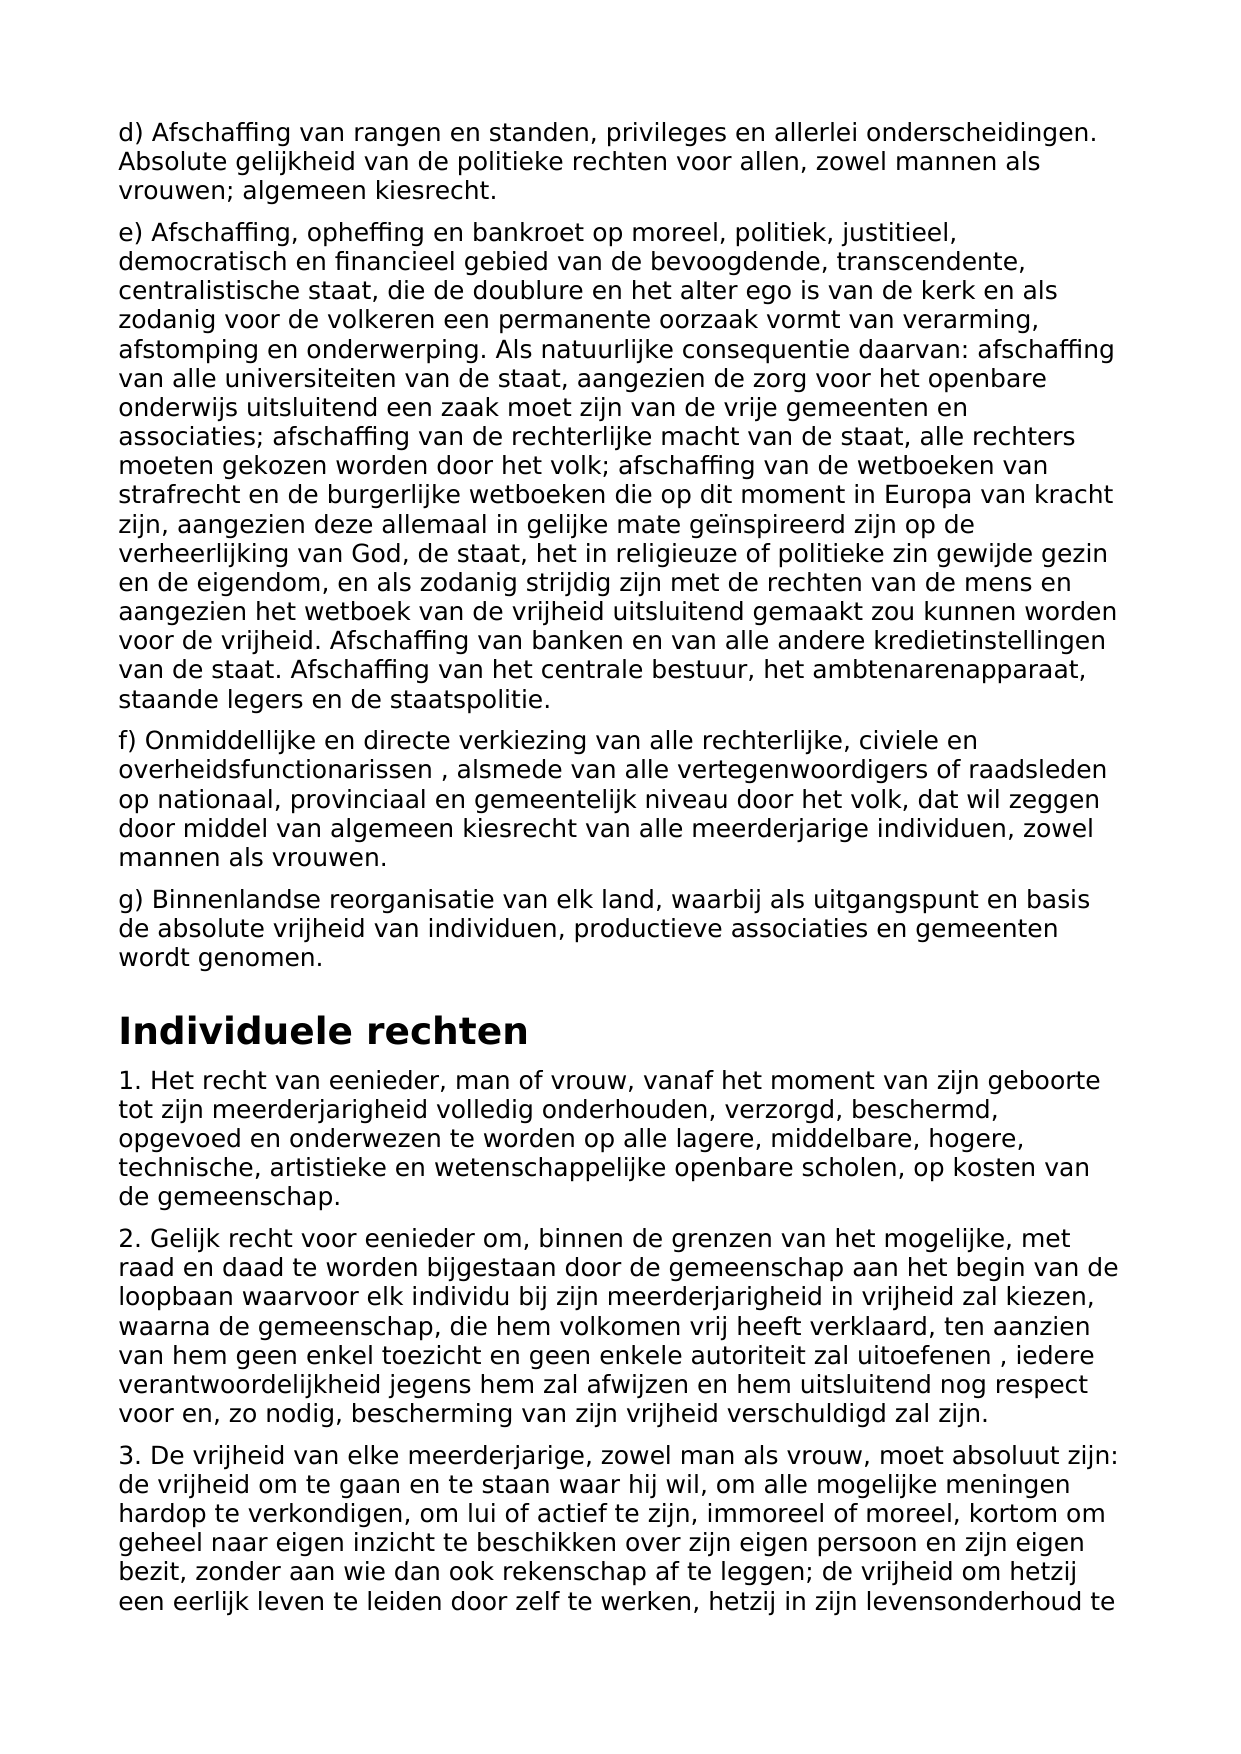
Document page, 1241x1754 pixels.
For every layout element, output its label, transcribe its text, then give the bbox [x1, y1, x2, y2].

text 1. Het recht van eenieder, man of vrouw, vanaf het moment van zijn geboorte tot zijn meerderjarigheid volledig onderhouden, verzorgd, beschermd, opgevoed en onderwezen te worden op alle lagere, middelbare, hogere, technische, artistieke en wetenschappelijke openbare scholen, op kosten van de gemeenschap. [118, 1066, 1122, 1212]
text 2. Gelijk recht voor eenieder om, binnen de grenzen van het mogelijke, met raad en daad te worden bijgestaan door de gemeenschap aan het begin van de loopbaan waarvoor elk individu bij zijn meerderjarigheid in vrijheid zal kiezen, waarna de gemeenschap, die hem volkomen vrij heeft verklaard, ten aanzien van hem geen enkel toezicht en geen enkele autoriteit zal uitoefenen , iedere verantwoordelijkheid jegens hem zal afwijzen en hem uitsluitend nog respect voor en, zo nodig, bescherming van zijn vrijheid verschuldigd zal zijn. [118, 1224, 1122, 1428]
text 3. De vrijheid van elke meerderjarige, zowel man als vrouw, moet absoluut zijn: de vrijheid om te gaan en te staan waar hij wil, om alle mogelijke meningen hardop te verkondigen, om lui of actief te zijn, immoreel of moreel, kortom om geheel naar eigen inzicht te beschikken over zijn eigen persoon en zijn eigen bezit, zonder aan wie dan ook rekenschap af te leggen; de vrijheid om hetzij een eerlijk leven te leiden door zelf te werken, hetzij in zijn levensonderhoud te [118, 1441, 1122, 1616]
text d) Afschaffing van rangen en standen, privileges en allerlei onderscheidingen. Absolute gelijkheid van de politieke rechten voor allen, zowel mannen als vrouwen; algemeen kiesrecht. [118, 118, 1122, 206]
subtitle Individuele rechten [118, 1010, 1122, 1053]
text g) Binnenlandse reorganisatie van elk land, waarbij als uitgangspunt en basis de absolute vrijheid van individuen, productieve associaties en gemeenten wordt genomen. [118, 885, 1122, 972]
text e) Afschaffing, opheffing en bankroet op moreel, politiek, justitieel, democratisch en financieel gebied van de bevoogdende, transcendente, centralistische staat, die de doublure en het alter ego is van de kerk en als zodanig voor de volkeren een permanente oorzaak vormt van verarming, afstomping en onderwerping. Als natuurlijke consequentie daarvan: afschaffing van alle universiteiten van de staat, aangezien de zorg voor het openbare onderwijs uitsluitend een zaak moet zijn van de vrije gemeenten en associaties; afschaffing van de rechterlijke macht van de staat, alle rechters moeten gekozen worden door het volk; afschaffing van de wetboeken van strafrecht en de burgerlijke wetboeken die op dit moment in Europa van kracht zijn, aangezien deze allemaal in gelijke mate geïnspireerd zijn op de verheerlijking van God, de staat, het in religieuze of politieke zin gewijde gezin en de eigendom, en als zodanig strijdig zijn met de rechten van de mens en aangezien het wetboek van de vrijheid uitsluitend gemaakt zou kunnen worden voor de vrijheid. Afschaffing van banken en van alle andere kredietinstellingen van de staat. Afschaffing van het centrale bestuur, het ambtenarenapparaat, staande legers en de staatspolitie. [118, 218, 1122, 714]
text f) Onmiddellijke en directe verkiezing van alle rechterlijke, civiele en overheidsfunctionarissen , alsmede van alle vertegenwoordigers of raadsleden op nationaal, provinciaal en gemeentelijk niveau door het volk, dat wil zeggen door middel van algemeen kiesrecht van alle meerderjarige individuen, zowel mannen als vrouwen. [118, 726, 1122, 872]
